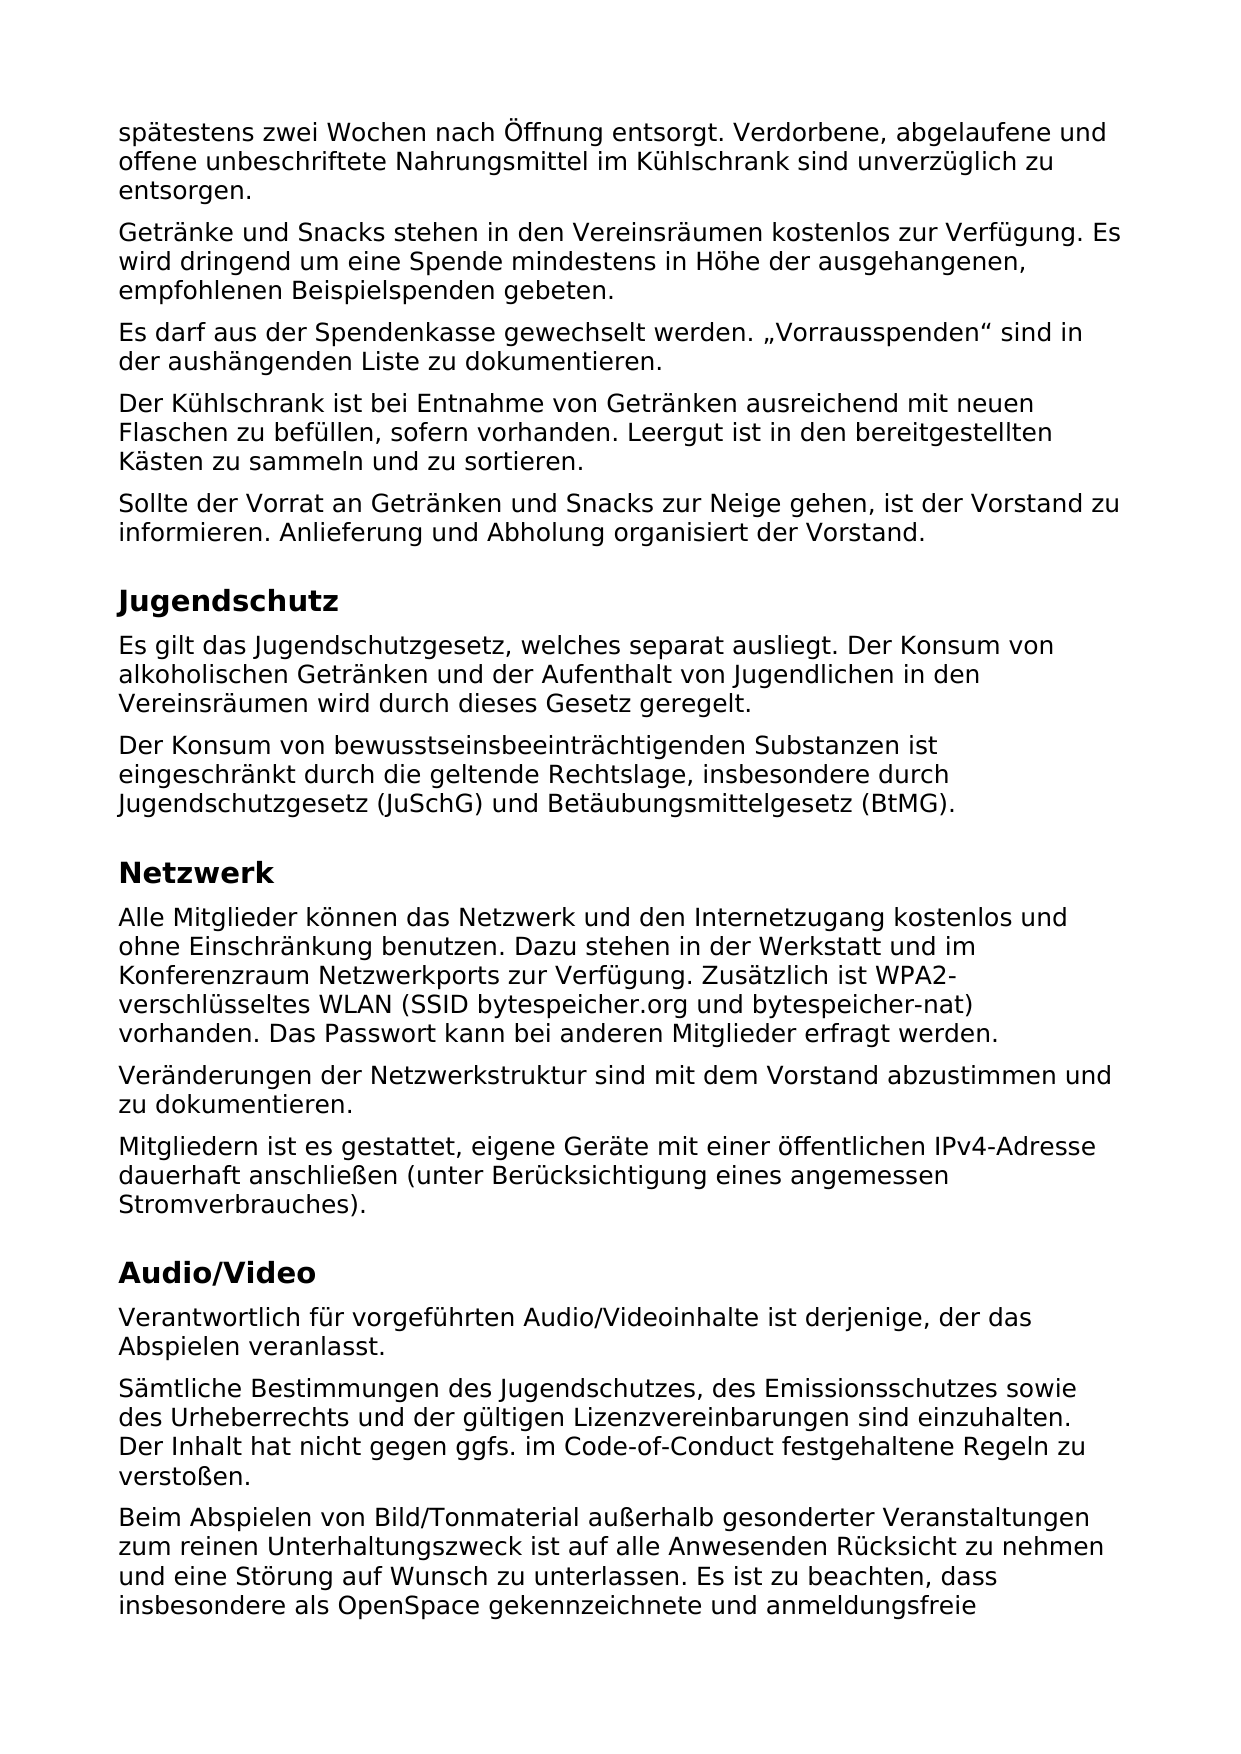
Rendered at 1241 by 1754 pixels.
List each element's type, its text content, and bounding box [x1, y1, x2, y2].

text Es gilt das Jugendschutzgesetz, welches separat ausliegt. Der Konsum von alkoholischen Getränken und der Aufenthalt von Jugendlichen in den Vereinsräumen wird durch dieses Gesetz geregelt. [118, 631, 1122, 719]
text Verantwortlich für vorgeführten Audio/Videoinhalte ist derjenige, der das Abspielen veranlasst. [118, 1303, 1122, 1362]
text Mitgliedern ist es gestattet, eigene Geräte mit einer öffentlichen IPv4-Adresse dauerhaft anschließen (unter Berücksichtigung eines angemessen Stromverbrauches). [118, 1132, 1122, 1219]
text Der Kühlschrank ist bei Entnahme von Getränken ausreichend mit neuen Flaschen zu befüllen, sofern vorhanden. Leergut ist in den bereitgestellten Kästen zu sammeln und zu sortieren. [118, 389, 1122, 476]
text Sämtliche Bestimmungen des Jugendschutzes, des Emissionsschutzes sowie des Urheberrechts und der gültigen Lizenzvereinbarungen sind einzuhalten. Der Inhalt hat nicht gegen ggfs. im Code-of-Conduct festgehaltene Regeln zu verstoßen. [118, 1374, 1122, 1491]
text spätestens zwei Wochen nach Öffnung entsorgt. Verdorbene, abgelaufene und offene unbeschriftete Nahrungsmittel im Kühlschrank sind unverzüglich zu entsorgen. [118, 118, 1122, 206]
text Sollte der Vorrat an Getränken und Snacks zur Neige gehen, ist der Vorstand zu informieren. Anlieferung und Abholung organisiert der Vorstand. [118, 489, 1122, 547]
text Getränke und Snacks stehen in den Vereinsräumen kostenlos zur Verfügung. Es wird dringend um eine Spende mindestens in Höhe der ausgehangenen, empfohlenen Beispielspenden gebeten. [118, 218, 1122, 306]
text Es darf aus der Spendenkasse gewechselt werden. „Vorrausspenden“ sind in der aushängenden Liste zu dokumentieren. [118, 318, 1122, 376]
text Beim Abspielen von Bild/Tonmaterial außerhalb gesonderter Veranstaltungen zum reinen Unterhaltungszweck ist auf alle Anwesenden Rücksicht zu nehmen und eine Störung auf Wunsch zu unterlassen. Es ist zu beachten, dass insbesondere als OpenSpace gekennzeichnete und anmeldungsfreie [118, 1503, 1122, 1620]
text Der Konsum von bewusstseinsbeeinträchtigenden Substanzen ist eingeschränkt durch die geltende Rechtslage, insbesondere durch Jugendschutzgesetz (JuSchG) und Betäubungsmittelgesetz (BtMG). [118, 731, 1122, 819]
subtitle Jugendschutz [118, 585, 1122, 619]
text Veränderungen der Netzwerkstruktur sind mit dem Vorstand abzustimmen und zu dokumentieren. [118, 1061, 1122, 1119]
subtitle Netzwerk [118, 856, 1122, 890]
text Alle Mitglieder können das Netzwerk und den Internetzugang kostenlos und ohne Einschränkung benutzen. Dazu stehen in der Werkstatt und im Konferenzraum Netzwerkports zur Verfügung. Zusätzlich ist WPA2-verschlüsseltes WLAN (SSID bytespeicher.org und bytespeicher-nat) vorhanden. Das Passwort kann bei anderen Mitglieder erfragt werden. [118, 903, 1122, 1048]
subtitle Audio/Video [118, 1257, 1122, 1291]
